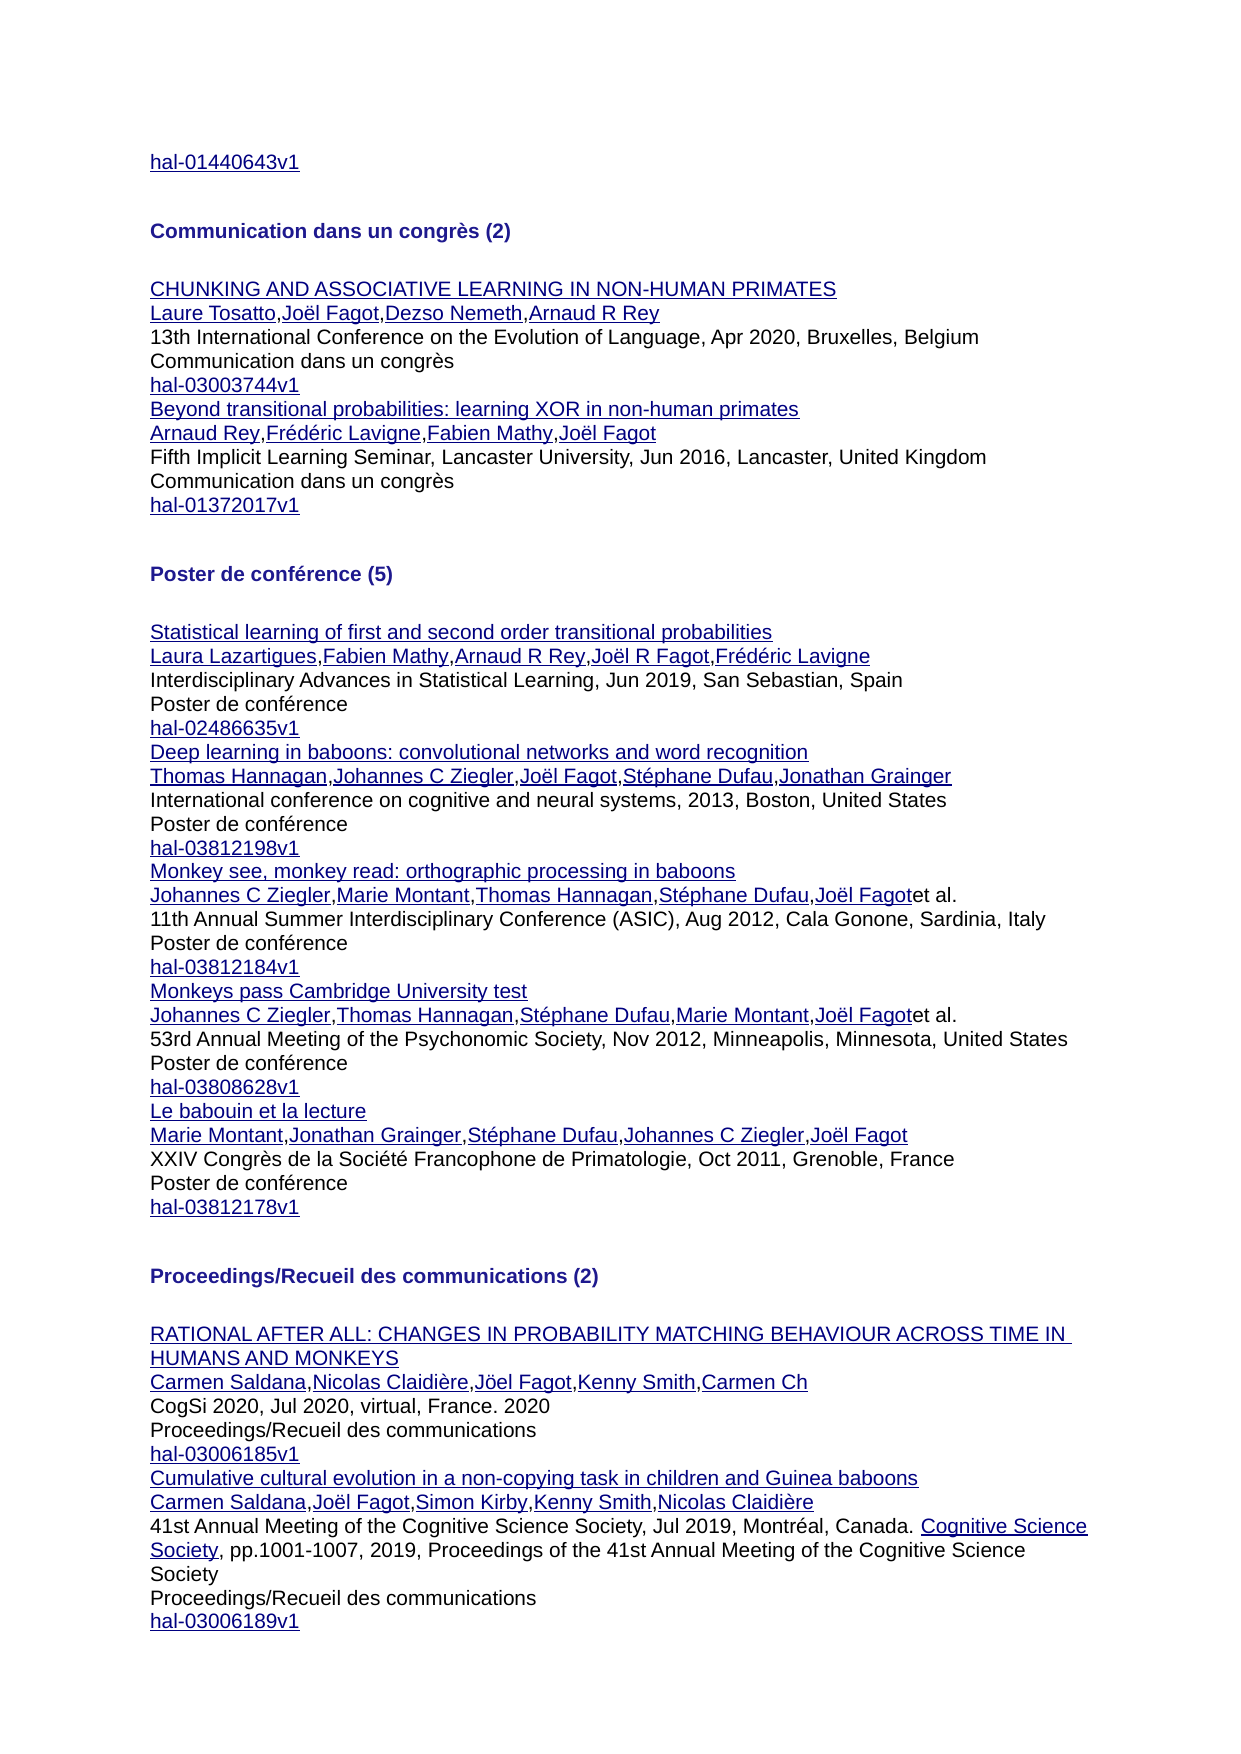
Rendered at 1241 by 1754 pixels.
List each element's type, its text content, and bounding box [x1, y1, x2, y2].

table_cell Le babouin et la lecture Marie Montant,Jonathan Grainger,Stéphane Dufau,Johannes C Ziegler,Joël Fagot XXIV Congrès de la Société Francophone de Primatologie, Oct 2011, Grenoble, France Poster de conférence hal-03812178v1 [150, 1099, 1090, 1219]
subtitle Poster de conférence (5) [150, 561, 1090, 585]
subtitle Proceedings/Recueil des communications (2) [150, 1263, 1090, 1287]
table_cell Deep learning in baboons: convolutional networks and word recognition Thomas Hannagan,Johannes C Ziegler,Joël Fagot,Stéphane Dufau,Jonathan Grainger International conference on cognitive and neural systems, 2013, Boston, United States Poster de conférence hal-03812198v1 [150, 740, 1090, 859]
table_header RATIONAL AFTER ALL: CHANGES IN PROBABILITY MATCHING BEHAVIOUR ACROSS TIME IN HUMANS AND MONKEYS Carmen Saldana,Nicolas Claidière,Jöel Fagot,Kenny Smith,Carmen Ch CogSi 2020, Jul 2020, virtual, France. 2020 Proceedings/Recueil des communications hal-03006185v1 [150, 1322, 1090, 1466]
subtitle Communication dans un congrès (2) [150, 219, 1090, 243]
table_header CHUNKING AND ASSOCIATIVE LEARNING IN NON-HUMAN PRIMATES Laure Tosatto,Joël Fagot,Dezso Nemeth,Arnaud R Rey 13th International Conference on the Evolution of Language, Apr 2020, Bruxelles, Belgium Communication dans un congrès hal-03003744v1 [150, 277, 1090, 397]
table_cell hal-01440643v1 [150, 150, 1090, 174]
table_cell Monkey see, monkey read: orthographic processing in baboons Johannes C Ziegler,Marie Montant,Thomas Hannagan,Stéphane Dufau,Joël Fagotet al. 11th Annual Summer Interdisciplinary Conference (ASIC), Aug 2012, Cala Gonone, Sardinia, Italy Poster de conférence hal-03812184v1 [150, 859, 1090, 979]
table_cell Monkeys pass Cambridge University test Johannes C Ziegler,Thomas Hannagan,Stéphane Dufau,Marie Montant,Joël Fagotet al. 53rd Annual Meeting of the Psychonomic Society, Nov 2012, Minneapolis, Minnesota, United States Poster de conférence hal-03808628v1 [150, 979, 1090, 1099]
table_cell Cumulative cultural evolution in a non-copying task in children and Guinea baboons Carmen Saldana,Joël Fagot,Simon Kirby,Kenny Smith,Nicolas Claidière 41st Annual Meeting of the Cognitive Science Society, Jul 2019, Montréal, Canada. Cognitive Science Society, pp.1001-1007, 2019, Proceedings of the 41st Annual Meeting of the Cognitive Science Society Proceedings/Recueil des communications hal-03006189v1 [150, 1466, 1090, 1633]
table_cell Beyond transitional probabilities: learning XOR in non-human primates Arnaud Rey,Frédéric Lavigne,Fabien Mathy,Joël Fagot Fifth Implicit Learning Seminar, Lancaster University, Jun 2016, Lancaster, United Kingdom Communication dans un congrès hal-01372017v1 [150, 397, 1090, 517]
table_header Statistical learning of first and second order transitional probabilities Laura Lazartigues,Fabien Mathy,Arnaud R Rey,Joël R Fagot,Frédéric Lavigne Interdisciplinary Advances in Statistical Learning, Jun 2019, San Sebastian, Spain Poster de conférence hal-02486635v1 [150, 620, 1090, 739]
